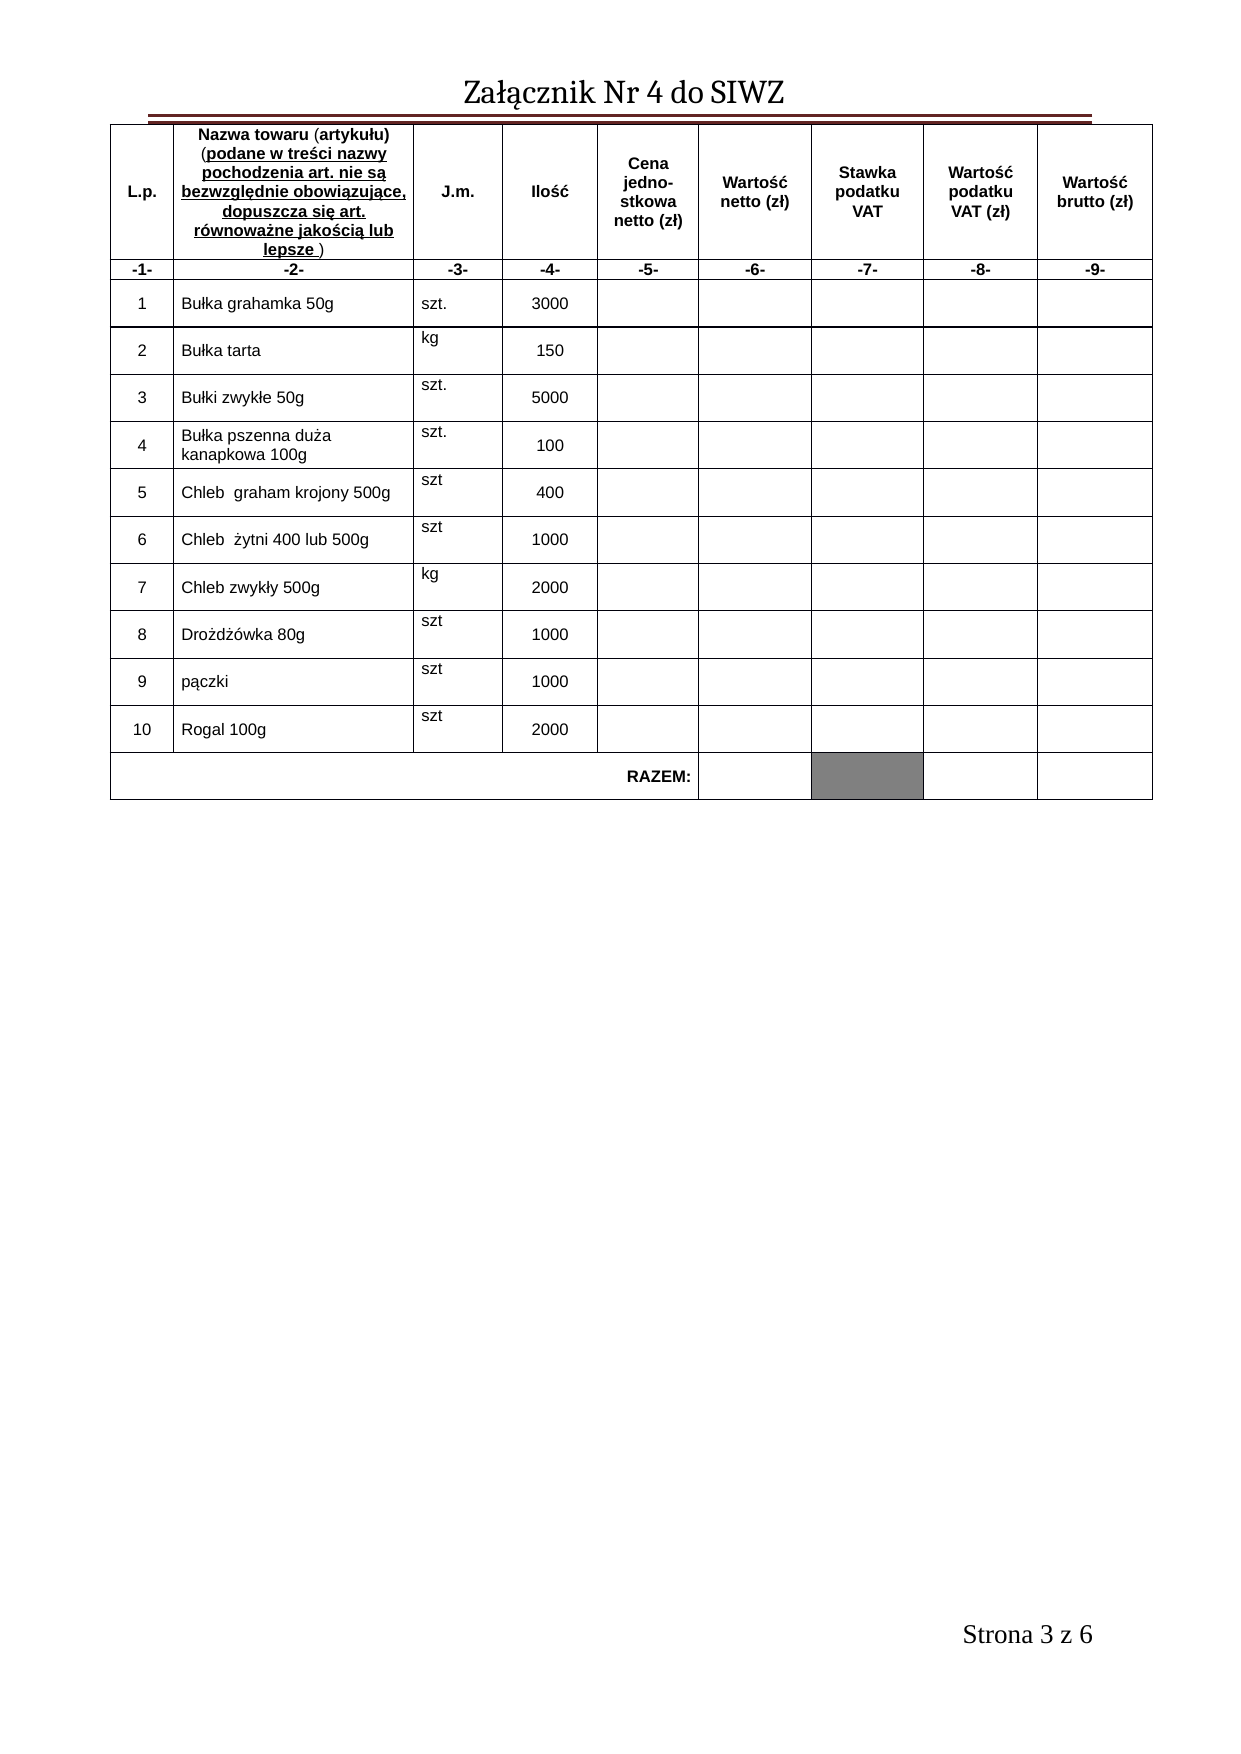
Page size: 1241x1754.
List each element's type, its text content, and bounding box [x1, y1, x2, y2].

table_header Wartość podatku VAT (zł) [924, 125, 1037, 259]
table_cell Drożdżówka 80g [174, 611, 413, 657]
table_cell [812, 469, 923, 516]
table_cell [699, 375, 811, 421]
table_cell 5000 [503, 375, 597, 421]
table_cell Bułka grahamka 50g [174, 280, 413, 326]
table_cell [812, 280, 923, 326]
table_cell 1000 [503, 611, 597, 657]
table_cell [924, 422, 1037, 468]
table_cell szt [414, 706, 502, 752]
table_cell -9- [1038, 260, 1152, 279]
table_cell szt [414, 611, 502, 657]
table_cell kg [414, 328, 502, 374]
table_cell [598, 517, 698, 563]
table_cell -8- [924, 260, 1037, 279]
table_cell Rogal 100g [174, 706, 413, 752]
table_cell [699, 706, 811, 752]
table_cell [924, 659, 1037, 705]
table_cell [812, 375, 923, 421]
table_cell [812, 564, 923, 610]
table_cell kg [414, 564, 502, 610]
table_cell [598, 659, 698, 705]
table_cell [812, 753, 923, 799]
table_header Wartość brutto (zł) [1038, 125, 1152, 259]
table_cell [924, 564, 1037, 610]
table_cell [1038, 611, 1152, 657]
table_cell 100 [503, 422, 597, 468]
table_cell -5- [598, 260, 698, 279]
table_cell [598, 611, 698, 657]
table_cell [598, 564, 698, 610]
table_header Cena jedno-stkowa netto (zł) [598, 125, 698, 259]
table_cell [699, 564, 811, 610]
table_cell RAZEM: [111, 753, 698, 799]
table_cell [598, 422, 698, 468]
table_cell szt. [414, 375, 502, 421]
table_cell 5 [111, 469, 173, 516]
table_cell [1038, 375, 1152, 421]
table_header Ilość [503, 125, 597, 259]
table_cell 150 [503, 328, 597, 374]
table_cell [1038, 706, 1152, 752]
table_cell [1038, 659, 1152, 705]
table_cell [699, 469, 811, 516]
table_header Nazwa towaru (artykułu) (podane w treści nazwy pochodzenia art. nie są bezwzględnie obowiązujące, dopuszcza się art. równoważne jakością lub lepsze ) [174, 125, 413, 259]
table_cell 10 [111, 706, 173, 752]
table_cell [812, 611, 923, 657]
table_header Stawka podatku VAT [812, 125, 923, 259]
table_cell 4 [111, 422, 173, 468]
table_cell [924, 328, 1037, 374]
table_cell [699, 422, 811, 468]
table_cell [699, 753, 811, 799]
table_cell [598, 280, 698, 326]
table_cell [1038, 564, 1152, 610]
table_header Wartość netto (zł) [699, 125, 811, 259]
table_cell [1038, 517, 1152, 563]
table_cell pączki [174, 659, 413, 705]
table_cell szt. [414, 280, 502, 326]
table_cell szt. [414, 422, 502, 468]
table_cell -7- [812, 260, 923, 279]
table_cell [699, 280, 811, 326]
table_cell 3 [111, 375, 173, 421]
table_cell 3000 [503, 280, 597, 326]
table_cell [812, 706, 923, 752]
table_cell 6 [111, 517, 173, 563]
table_cell Chleb graham krojony 500g [174, 469, 413, 516]
table_cell -6- [699, 260, 811, 279]
table_cell [598, 328, 698, 374]
table_cell 1000 [503, 659, 597, 705]
table_cell [1038, 328, 1152, 374]
table_cell 9 [111, 659, 173, 705]
table_cell [598, 375, 698, 421]
table_cell 2 [111, 328, 173, 374]
table_cell [924, 706, 1037, 752]
table_cell -2- [174, 260, 413, 279]
table_cell [1038, 280, 1152, 326]
table_cell [598, 706, 698, 752]
table_header J.m. [414, 125, 502, 259]
table_cell 2000 [503, 564, 597, 610]
table_cell [812, 422, 923, 468]
table_cell Chleb żytni 400 lub 500g [174, 517, 413, 563]
table_header L.p. [111, 125, 173, 259]
table_cell [699, 659, 811, 705]
table_cell [699, 328, 811, 374]
table_cell Bułka pszenna duża kanapkowa 100g [174, 422, 413, 468]
table_cell [924, 517, 1037, 563]
table_cell [924, 469, 1037, 516]
table_cell 8 [111, 611, 173, 657]
table_cell -4- [503, 260, 597, 279]
table_cell 1000 [503, 517, 597, 563]
table_cell szt [414, 659, 502, 705]
table_cell [924, 280, 1037, 326]
table_cell -1- [111, 260, 173, 279]
table_cell 400 [503, 469, 597, 516]
table_cell [924, 611, 1037, 657]
table_cell [699, 611, 811, 657]
table_cell [1038, 469, 1152, 516]
table_cell 2000 [503, 706, 597, 752]
table_cell Chleb zwykły 500g [174, 564, 413, 610]
table_cell [699, 517, 811, 563]
table_cell [924, 375, 1037, 421]
table_cell Bułka tarta [174, 328, 413, 374]
table_cell [924, 753, 1037, 799]
table_cell [812, 659, 923, 705]
table_cell szt [414, 517, 502, 563]
table_cell -3- [414, 260, 502, 279]
table_cell [1038, 422, 1152, 468]
table_cell [812, 517, 923, 563]
table_cell [812, 328, 923, 374]
table_cell 1 [111, 280, 173, 326]
table_cell [1038, 753, 1152, 799]
table_cell szt [414, 469, 502, 516]
table_cell [598, 469, 698, 516]
table_cell 7 [111, 564, 173, 610]
table_cell Bułki zwykłe 50g [174, 375, 413, 421]
